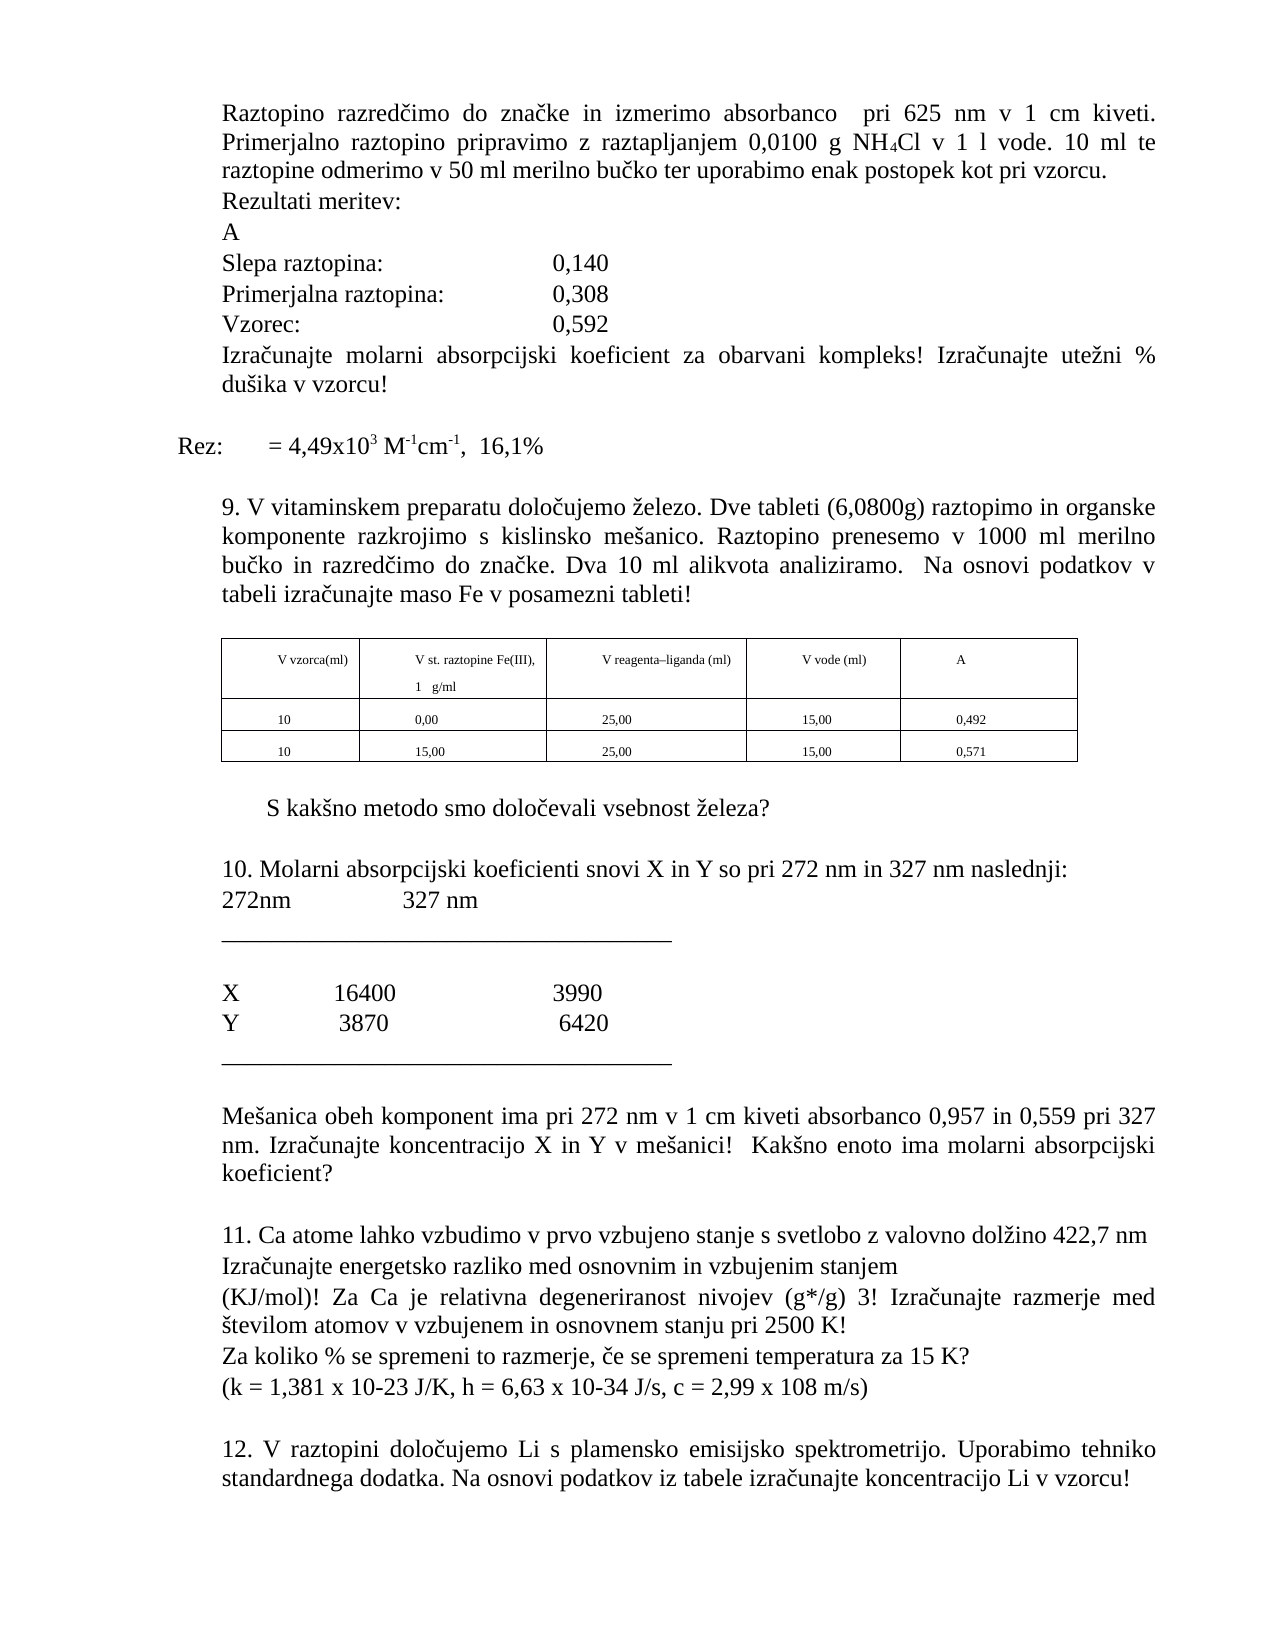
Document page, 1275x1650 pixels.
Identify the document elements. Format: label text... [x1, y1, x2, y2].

text Izračunajte molarni absorpcijski koeficient za obarvani kompleks! Izračunajte utežni % dušika v vzorcu! [222, 340, 1157, 398]
subtitle S kakšno metodo smo določevali vsebnost železa? [222, 793, 1157, 821]
text Rezultati meritev: [222, 186, 1157, 215]
table_cell 15,00 [360, 731, 546, 761]
table_cell 0,492 [901, 699, 1077, 729]
table_cell 0,00 [360, 699, 546, 729]
text Y 3870 6420 [222, 1008, 1157, 1037]
text 9. V vitaminskem preparatu določujemo železo. Dve tableti (6,0800g) raztopimo in organske komponente razkrojimo s kislinsko mešanico. Raztopino prenesemo v 1000 ml merilno bučko in razredčimo do značke. Dva 10 ml alikvota analiziramo. Na osnovi podatkov v tabeli izračunajte maso Fe v posamezni tableti! [222, 492, 1157, 607]
text Primerjalna raztopina: 0,308 [222, 279, 1157, 307]
text Za koliko % se spremeni to razmerje, če se spremeni temperatura za 15 K? [222, 1341, 1157, 1370]
text Slepa raztopina: 0,140 [222, 248, 1157, 277]
text Raztopino razredčimo do značke in izmerimo absorbanco pri 625 nm v 1 cm kiveti. Primerjalno raztopino pripravimo z raztapljanjem 0,0100 g NH4Cl v 1 l vode. 10 ml te raztopine odmerimo v 50 ml merilno bučko ter uporabimo enak postopek kot pri vzorcu. [222, 98, 1157, 184]
table_cell 15,00 [747, 699, 900, 729]
table_header V st. raztopine Fe(III), 1g/ml [360, 639, 546, 698]
text 272nm 327 nm [222, 885, 1157, 914]
table_cell 10 [222, 731, 359, 761]
table_cell 15,00 [747, 731, 900, 761]
table_cell 25,00 [547, 731, 746, 761]
text X 16400 3990 [222, 978, 1157, 1006]
text 11. Ca atome lahko vzbudimo v prvo vzbujeno stanje s svetlobo z valovno dolžino 422,7 nm [222, 1220, 1157, 1249]
text Rez: = 4,49x103 M-1cm-1, 16,1% [177, 431, 1157, 459]
table_header A [901, 639, 1077, 698]
text Vzorec: 0,592 [222, 309, 1157, 338]
text Izračunajte energetsko razliko med osnovnim in vzbujenim stanjem [222, 1251, 1157, 1280]
text A [222, 217, 1157, 246]
table_header V vode (ml) [747, 639, 900, 698]
text (k = 1,381 x 10-23 J/K, h = 6,63 x 10-34 J/s, c = 2,99 x 108 m/s) [222, 1372, 1157, 1401]
text 12. V raztopini določujemo Li s plamensko emisijsko spektrometrijo. Uporabimo tehniko standardnega dodatka. Na osnovi podatkov iz tabele izračunajte koncentracijo Li v vzorcu! [222, 1434, 1157, 1491]
table_cell 25,00 [547, 699, 746, 729]
text Mešanica obeh komponent ima pri 272 nm v 1 cm kiveti absorbanco 0,957 in 0,559 pri 327 nm. Izračunajte koncentracijo X in Y v mešanici! Kakšno enoto ima molarni absorpcijski koeficient? [222, 1101, 1157, 1187]
table_cell 10 [222, 699, 359, 729]
table_header V reagenta–liganda (ml) [547, 639, 746, 698]
table_header V vzorca(ml) [222, 639, 359, 698]
text ____________________________________ [222, 916, 1157, 945]
text (KJ/mol)! Za Ca je relativna degeneriranost nivojev (g*/g) 3! Izračunajte razmerje med številom atomov v vzbujenem in osnovnem stanju pri 2500 K! [222, 1282, 1157, 1339]
table_cell 0,571 [901, 731, 1077, 761]
text ____________________________________ [222, 1039, 1157, 1068]
text 10. Molarni absorpcijski koeficienti snovi X in Y so pri 272 nm in 327 nm naslednji: [222, 854, 1157, 883]
